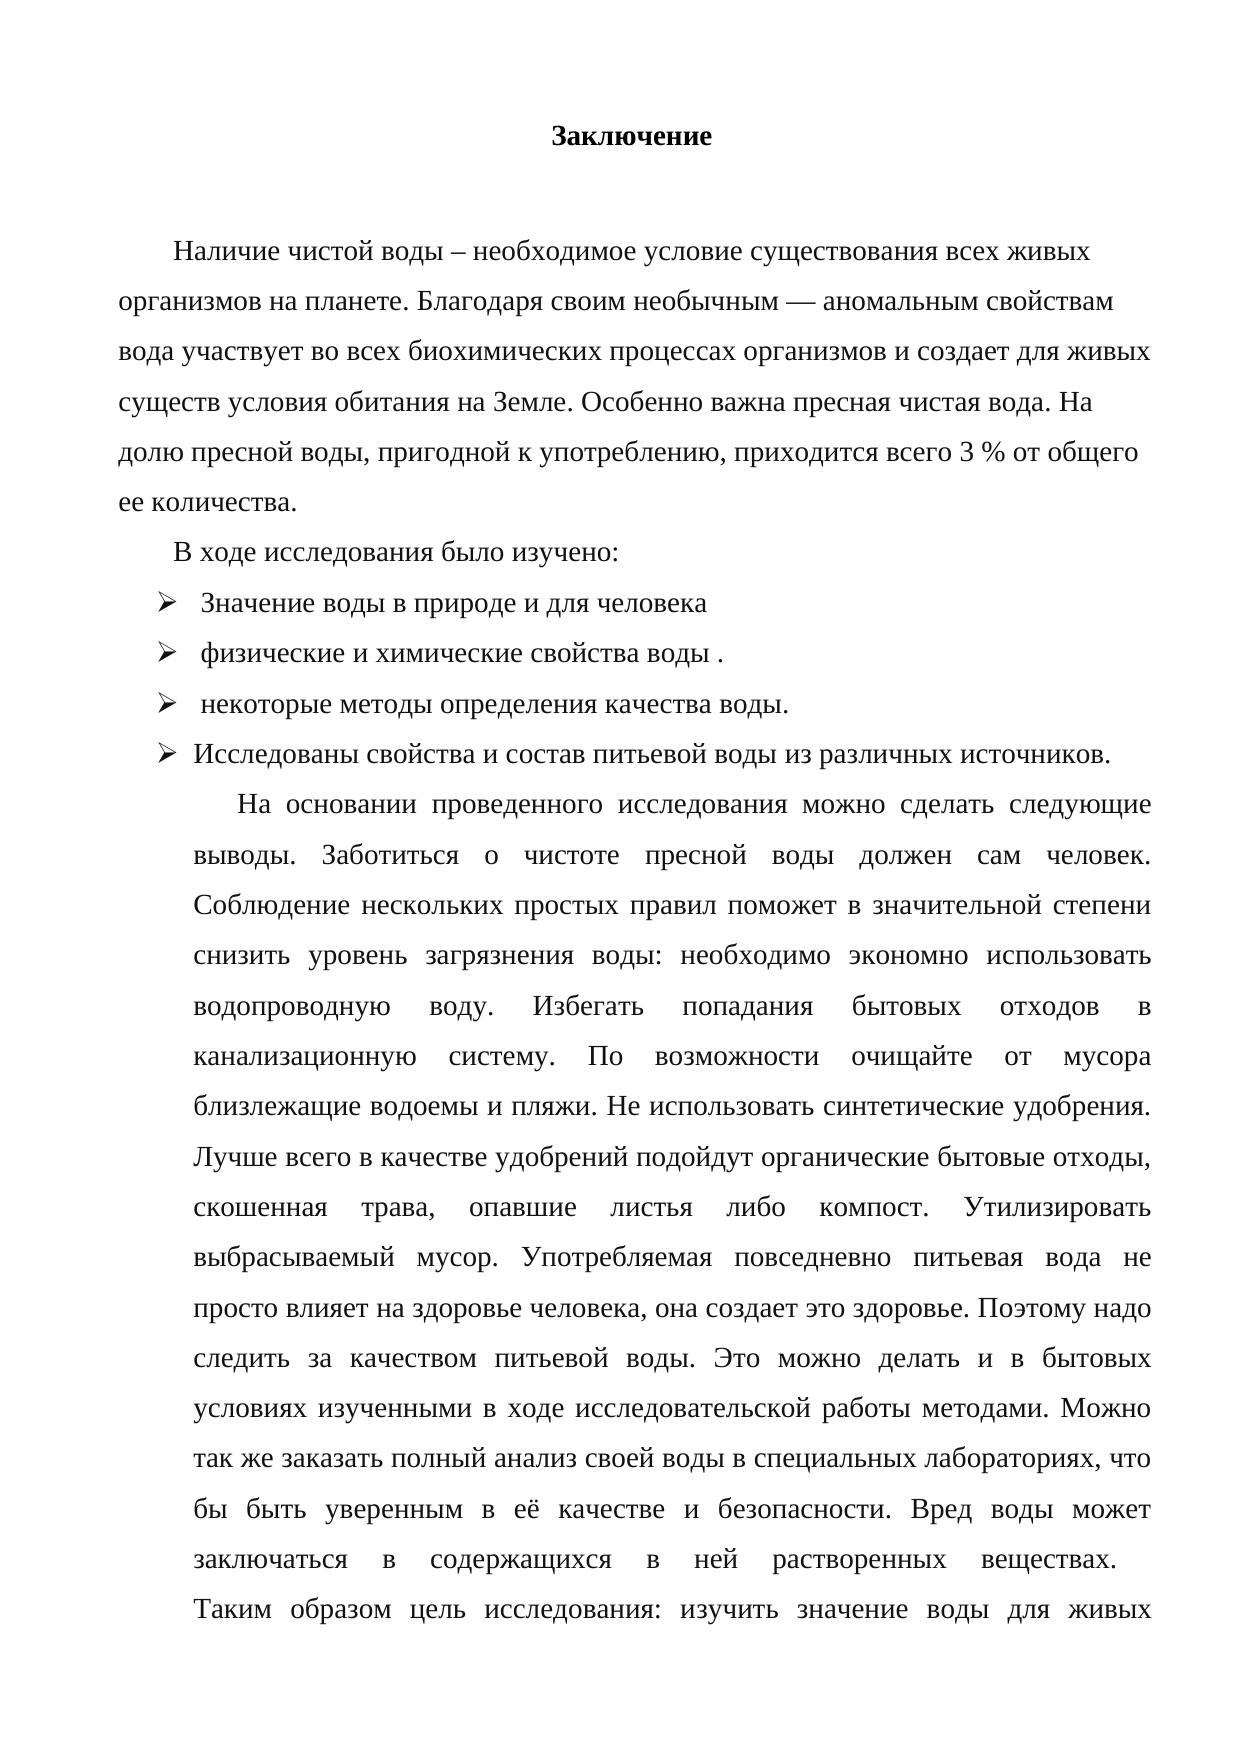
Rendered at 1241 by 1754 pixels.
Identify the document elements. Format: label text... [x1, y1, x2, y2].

text Наличие чистой воды – необходимое условие существования всех живых организмов на планете. Благодаря своим необычным — аномальным свойствам вода участвует во всех биохимических процессах организмов и создает для живых существ условия обитания на Земле. Особенно важна пресная чистая вода. На долю пресной воды, пригодной к употреблению, приходится всего 3 % от общего ее количества. [118, 233, 1152, 518]
list некоторые методы определения качества воды. [156, 686, 1152, 719]
list физические и химические свойства воды . [156, 635, 1152, 669]
text В ходе исследования было изучено: [118, 534, 1152, 568]
list Исследованы свойства и состав питьевой воды из различных источников. [156, 736, 1152, 770]
subtitle Заключение [118, 118, 1152, 152]
list Значение воды в природе и для человека [156, 585, 1152, 618]
list На основании проведенного исследования можно сделать следующие выводы. Заботиться о чистоте пресной воды должен сам человек. Соблюдение нескольких простых правил поможет в значительной степени снизить уровень загрязнения воды: необходимо экономно использовать водопроводную воду. Избегать попадания бытовых отходов в канализационную систему. По возможности очищайте от мусора близлежащие водоемы и пляжи. Не использовать синтетические удобрения. Лучше всего в качестве удобрений подойдут органические бытовые отходы, скошенная трава, опавшие листья либо компост. Утилизировать выбрасываемый мусор. Употребляемая повседневно питьевая вода не просто влияет на здоровье человека, она создает это здоровье. Поэтому надо следить за качеством питьевой воды. Это можно делать и в бытовых условиях изученными в ходе исследовательской работы методами. Можно так же заказать полный анализ своей воды в специальных лабораториях, что бы быть уверенным в её качестве и безопасности. Вред воды может заключаться в содержащихся в ней растворенных веществах. Таким образом цель исследования: изучить значение воды для живых [156, 787, 1152, 1625]
